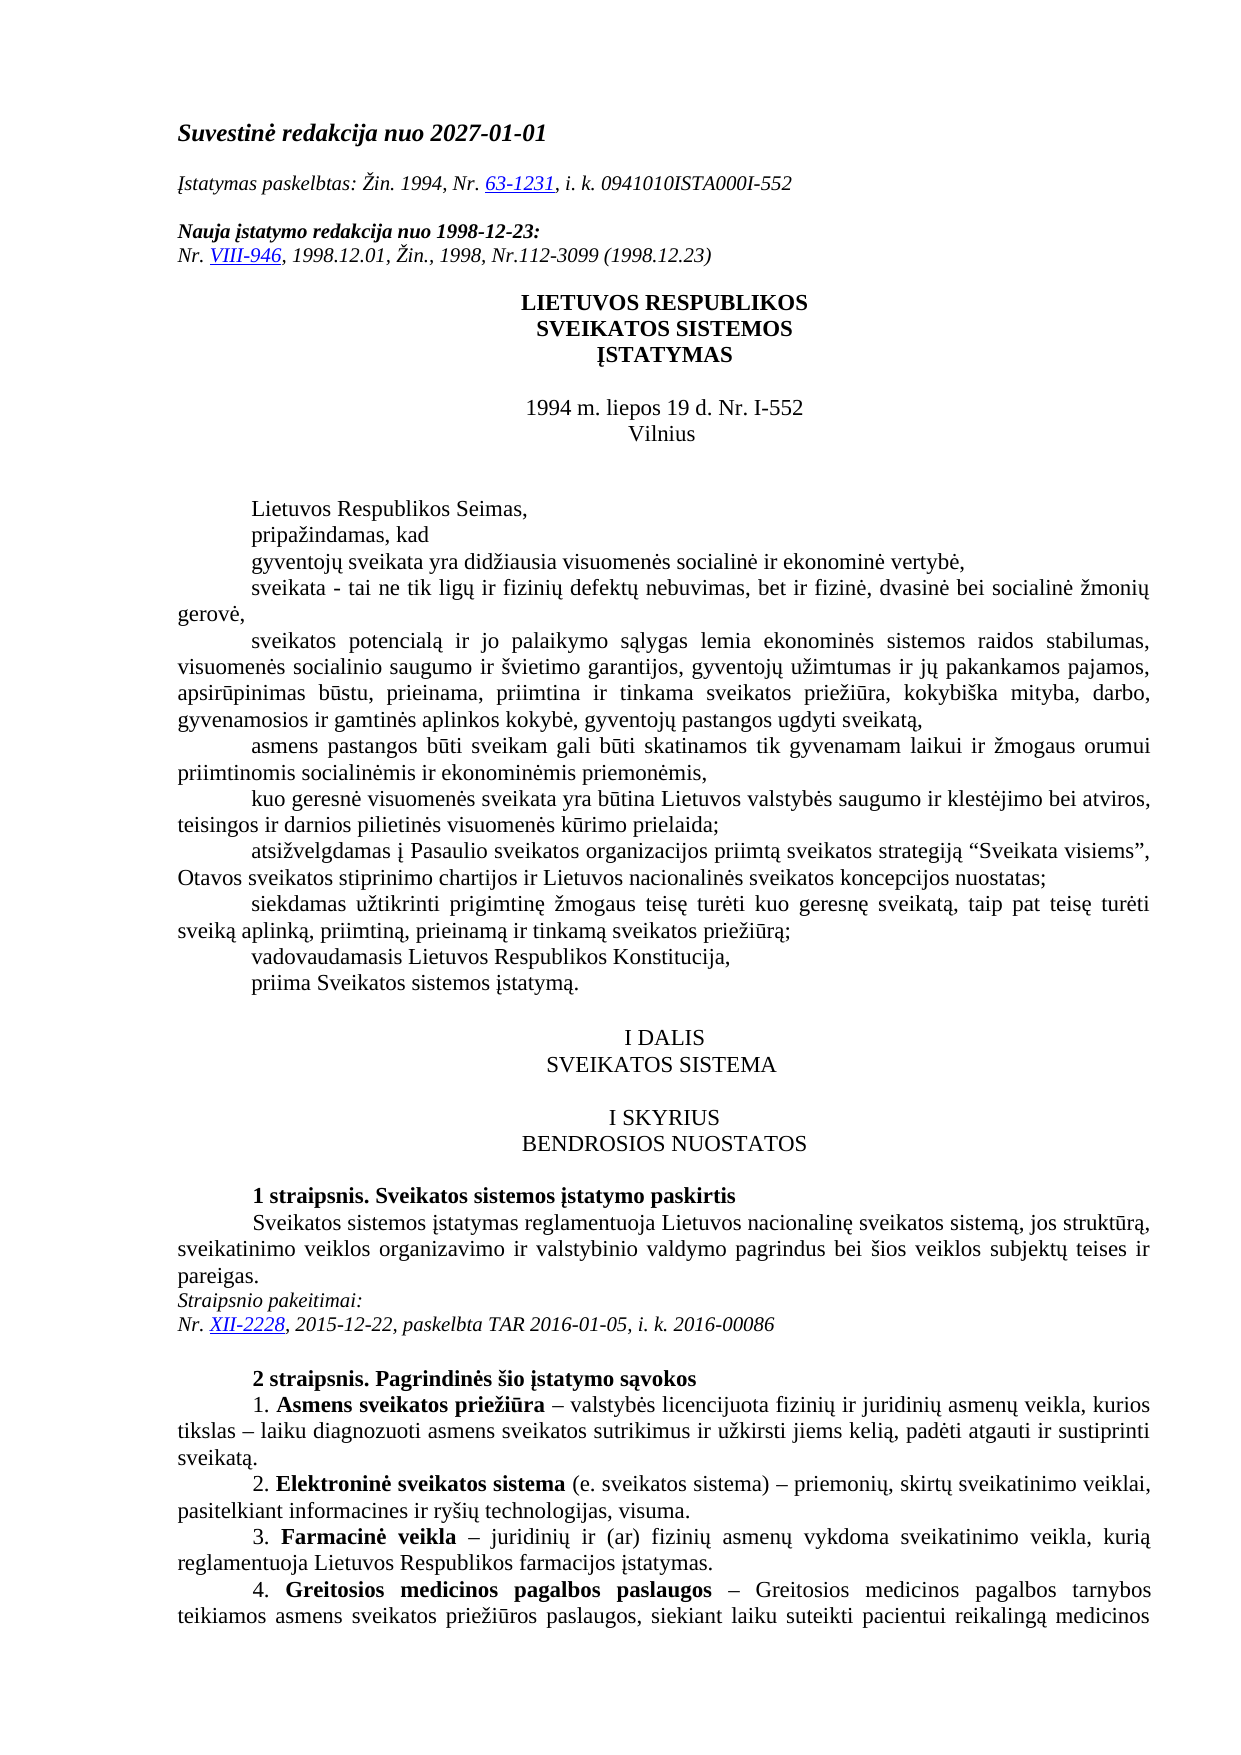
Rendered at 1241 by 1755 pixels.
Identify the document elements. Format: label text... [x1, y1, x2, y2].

text Suvestinė redakcija nuo 2027-01-01 [177, 118, 1152, 147]
text Lietuvos Respublikos Seimas, [177, 495, 1152, 521]
text Nr. XII-2228, 2015-12-22, paskelbta TAR 2016-01-05, i. k. 2016-00086 [177, 1312, 1152, 1336]
text vadovaudamasis Lietuvos Respublikos Konstitucija, [177, 943, 1152, 969]
text 2. Elektroninė sveikatos sistema (e. sveikatos sistema) – priemonių, skirtų sveikatinimo veiklai, pasitelkiant informacines ir ryšių technologijas, visuma. [177, 1470, 1152, 1523]
text pripažindamas, kad [177, 521, 1152, 548]
text I DALIS [177, 1024, 1152, 1051]
text Vilnius [177, 421, 1152, 447]
text priima Sveikatos sistemos įstatymą. [177, 969, 1152, 996]
text ĮSTATYMAS [177, 341, 1152, 368]
text Įstatymas paskelbtas: Žin. 1994, Nr. 63-1231, i. k. 0941010ISTA000I-552 [177, 171, 1152, 195]
text 4. Greitosios medicinos pagalbos paslaugos – Greitosios medicinos pagalbos tarnybos teikiamos asmens sveikatos priežiūros paslaugos, siekiant laiku suteikti pacientui reikalingą medicinos [177, 1576, 1152, 1628]
text sveikata - tai ne tik ligų ir fizinių defektų nebuvimas, bet ir fizinė, dvasinė bei socialinė žmonių gerovė, [177, 574, 1152, 627]
text I SKYRIUS [177, 1103, 1152, 1130]
text LIETUVOS RESPUBLIKOS [177, 289, 1152, 315]
text 1994 m. liepos 19 d. Nr. I-552 [177, 394, 1152, 421]
text Nr. VIII-946, 1998.12.01, Žin., 1998, Nr.112-3099 (1998.12.23) [177, 243, 1152, 267]
text SVEIKATOS SISTEMOS [177, 315, 1152, 341]
text 2 straipsnis. Pagrindinės šio įstatymo sąvokos [177, 1365, 1152, 1391]
text atsižvelgdamas į Pasaulio sveikatos organizacijos priimtą sveikatos strategiją “Sveikata visiems”, Otavos sveikatos stiprinimo chartijos ir Lietuvos nacionalinės sveikatos koncepcijos nuostatas; [177, 838, 1152, 890]
text 3. Farmacinė veikla – juridinių ir (ar) fizinių asmenų vykdoma sveikatinimo veikla, kurią reglamentuoja Lietuvos Respublikos farmacijos įstatymas. [177, 1523, 1152, 1576]
text sveikatos potencialą ir jo palaikymo sąlygas lemia ekonominės sistemos raidos stabilumas, visuomenės socialinio saugumo ir švietimo garantijos, gyventojų užimtumas ir jų pakankamos pajamos, apsirūpinimas būstu, prieinama, priimtina ir tinkama sveikatos priežiūra, kokybiška mityba, darbo, gyvenamosios ir gamtinės aplinkos kokybė, gyventojų pastangos ugdyti sveikatą, [177, 627, 1152, 732]
text asmens pastangos būti sveikam gali būti skatinamos tik gyvenamam laikui ir žmogaus orumui priimtinomis socialinėmis ir ekonominėmis priemonėmis, [177, 732, 1152, 785]
text Sveikatos sistemos įstatymas reglamentuoja Lietuvos nacionalinę sveikatos sistemą, jos struktūrą, sveikatinimo veiklos organizavimo ir valstybinio valdymo pagrindus bei šios veiklos subjektų teises ir pareigas. [177, 1209, 1152, 1288]
text gyventojų sveikata yra didžiausia visuomenės socialinė ir ekonominė vertybė, [177, 548, 1152, 574]
text Nauja įstatymo redakcija nuo 1998-12-23: [177, 219, 1152, 243]
text Straipsnio pakeitimai: [177, 1288, 1152, 1312]
text siekdamas užtikrinti prigimtinę žmogaus teisę turėti kuo geresnę sveikatą, taip pat teisę turėti sveiką aplinką, priimtiną, prieinamą ir tinkamą sveikatos priežiūrą; [177, 890, 1152, 943]
text BENDROSIOS NUOSTATOS [177, 1130, 1152, 1156]
text 1 straipsnis. Sveikatos sistemos įstatymo paskirtis [177, 1183, 1152, 1209]
text 1. Asmens sveikatos priežiūra – valstybės licencijuota fizinių ir juridinių asmenų veikla, kurios tikslas – laiku diagnozuoti asmens sveikatos sutrikimus ir užkirsti jiems kelią, padėti atgauti ir sustiprinti sveikatą. [177, 1391, 1152, 1470]
text kuo geresnė visuomenės sveikata yra būtina Lietuvos valstybės saugumo ir klestėjimo bei atviros, teisingos ir darnios pilietinės visuomenės kūrimo prielaida; [177, 785, 1152, 838]
text SVEIKATOS SISTEMA [177, 1051, 1152, 1077]
